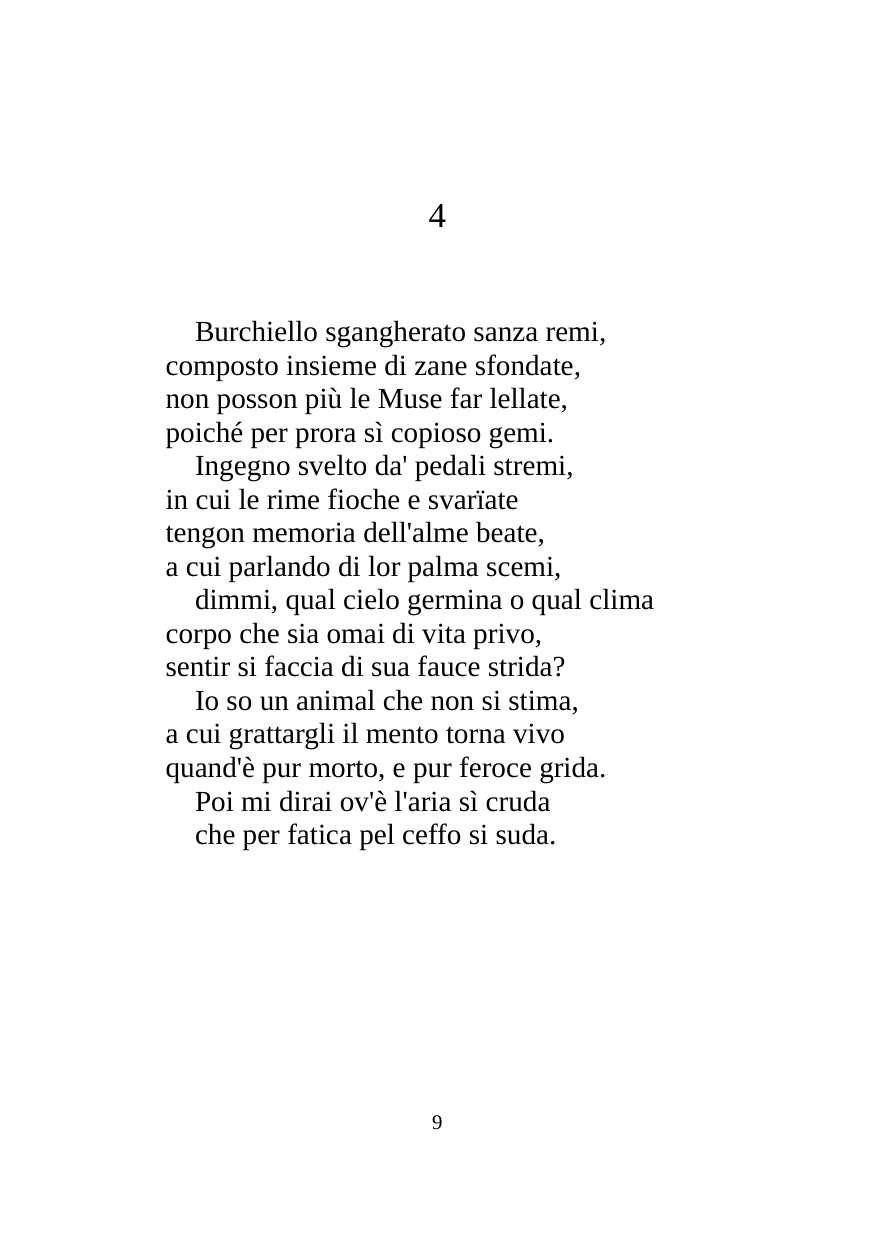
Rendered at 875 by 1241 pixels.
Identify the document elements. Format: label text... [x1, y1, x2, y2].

subtitle 4 [106, 195, 768, 235]
text Poi mi dirai ov'è l'aria sì cruda [165, 784, 768, 817]
text Ingegno svelto da' pedali stremi, in cui le rime fioche e svarïate tengon memoria dell'alme beate, a cui parlando di lor palma scemi, [165, 448, 768, 582]
text Io so un animal che non si stima, a cui grattargli il mento torna vivo quand'è pur morto, e pur feroce grida. [165, 683, 768, 784]
text Burchiello sgangherato sanza remi, composto insieme di zane sfondate, non posson più le Muse far lellate, poiché per prora sì copioso gemi. [165, 314, 768, 448]
text dimmi, qual cielo germina o qual clima corpo che sia omai di vita privo, sentir si faccia di sua fauce strida? [165, 582, 768, 683]
text che per fatica pel ceffo si suda. [165, 817, 768, 851]
